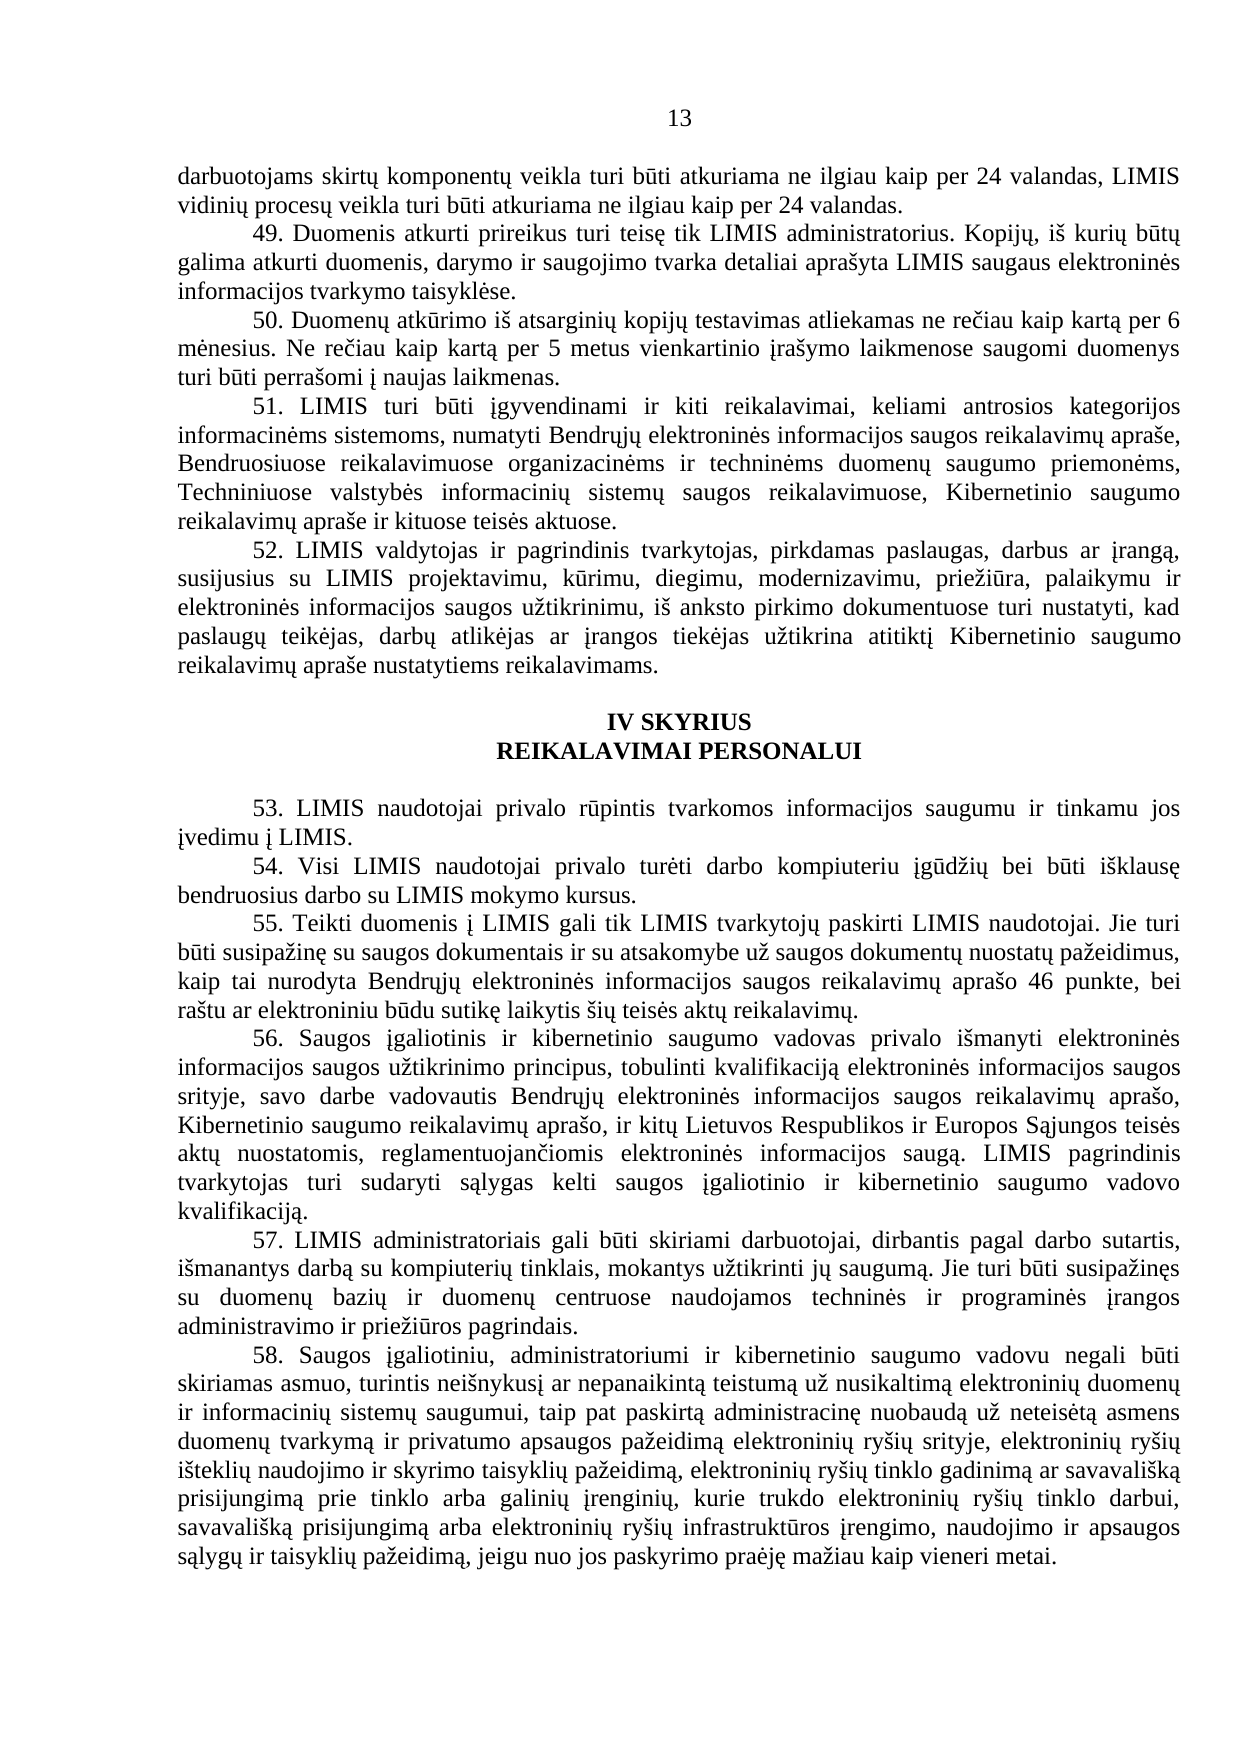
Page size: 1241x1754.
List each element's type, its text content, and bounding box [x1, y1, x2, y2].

text 49. Duomenis atkurti prireikus turi teisę tik LIMIS administratorius. Kopijų, iš kurių būtų galima atkurti duomenis, darymo ir saugojimo tvarka detaliai aprašyta LIMIS saugaus elektroninės informacijos tvarkymo taisyklėse. [177, 218, 1181, 305]
text 54. Visi LIMIS naudotojai privalo turėti darbo kompiuteriu įgūdžių bei būti išklausę bendruosius darbo su LIMIS mokymo kursus. [177, 851, 1181, 908]
text 55. Teikti duomenis į LIMIS gali tik LIMIS tvarkytojų paskirti LIMIS naudotojai. Jie turi būti susipažinę su saugos dokumentais ir su atsakomybe už saugos dokumentų nuostatų pažeidimus, kaip tai nurodyta Bendrųjų elektroninės informacijos saugos reikalavimų aprašo 46 punkte, bei raštu ar elektroniniu būdu sutikę laikytis šių teisės aktų reikalavimų. [177, 908, 1181, 1023]
text 53. LIMIS naudotojai privalo rūpintis tvarkomos informacijos saugumu ir tinkamu jos įvedimu į LIMIS. [177, 793, 1181, 851]
text 52. LIMIS valdytojas ir pagrindinis tvarkytojas, pirkdamas paslaugas, darbus ar įrangą, susijusius su LIMIS projektavimu, kūrimu, diegimu, modernizavimu, priežiūra, palaikymu ir elektroninės informacijos saugos užtikrinimu, iš anksto pirkimo dokumentuose turi nustatyti, kad paslaugų teikėjas, darbų atlikėjas ar įrangos tiekėjas užtikrina atitiktį Kibernetinio saugumo reikalavimų apraše nustatytiems reikalavimams. [177, 535, 1181, 678]
text 57. LIMIS administratoriais gali būti skiriami darbuotojai, dirbantis pagal darbo sutartis, išmanantys darbą su kompiuterių tinklais, mokantys užtikrinti jų saugumą. Jie turi būti susipažinęs su duomenų bazių ir duomenų centruose naudojamos techninės ir programinės įrangos administravimo ir priežiūros pagrindais. [177, 1225, 1181, 1340]
text REIKALAVIMAI PERSONALUI [177, 736, 1181, 765]
text darbuotojams skirtų komponentų veikla turi būti atkuriama ne ilgiau kaip per 24 valandas, LIMIS vidinių procesų veikla turi būti atkuriama ne ilgiau kaip per 24 valandas. [177, 161, 1181, 218]
text 51. LIMIS turi būti įgyvendinami ir kiti reikalavimai, keliami antrosios kategorijos informacinėms sistemoms, numatyti Bendrųjų elektroninės informacijos saugos reikalavimų apraše, Bendruosiuose reikalavimuose organizacinėms ir techninėms duomenų saugumo priemonėms, Techniniuose valstybės informacinių sistemų saugos reikalavimuose, Kibernetinio saugumo reikalavimų apraše ir kituose teisės aktuose. [177, 391, 1181, 535]
text IV SKYRIUS [177, 707, 1181, 736]
text 58. Saugos įgaliotiniu, administratoriumi ir kibernetinio saugumo vadovu negali būti skiriamas asmuo, turintis neišnykusį ar nepanaikintą teistumą už nusikaltimą elektroninių duomenų ir informacinių sistemų saugumui, taip pat paskirtą administracinę nuobaudą už neteisėtą asmens duomenų tvarkymą ir privatumo apsaugos pažeidimą elektroninių ryšių srityje, elektroninių ryšių išteklių naudojimo ir skyrimo taisyklių pažeidimą, elektroninių ryšių tinklo gadinimą ar savavališką prisijungimą prie tinklo arba galinių įrenginių, kurie trukdo elektroninių ryšių tinklo darbui, savavališką prisijungimą arba elektroninių ryšių infrastruktūros įrengimo, naudojimo ir apsaugos sąlygų ir taisyklių pažeidimą, jeigu nuo jos paskyrimo praėję mažiau kaip vieneri metai. [177, 1340, 1181, 1570]
text 56. Saugos įgaliotinis ir kibernetinio saugumo vadovas privalo išmanyti elektroninės informacijos saugos užtikrinimo principus, tobulinti kvalifikaciją elektroninės informacijos saugos srityje, savo darbe vadovautis Bendrųjų elektroninės informacijos saugos reikalavimų aprašo, Kibernetinio saugumo reikalavimų aprašo, ir kitų Lietuvos Respublikos ir Europos Sąjungos teisės aktų nuostatomis, reglamentuojančiomis elektroninės informacijos saugą. LIMIS pagrindinis tvarkytojas turi sudaryti sąlygas kelti saugos įgaliotinio ir kibernetinio saugumo vadovo kvalifikaciją. [177, 1023, 1181, 1225]
text 50. Duomenų atkūrimo iš atsarginių kopijų testavimas atliekamas ne rečiau kaip kartą per 6 mėnesius. Ne rečiau kaip kartą per 5 metus vienkartinio įrašymo laikmenose saugomi duomenys turi būti perrašomi į naujas laikmenas. [177, 305, 1181, 391]
